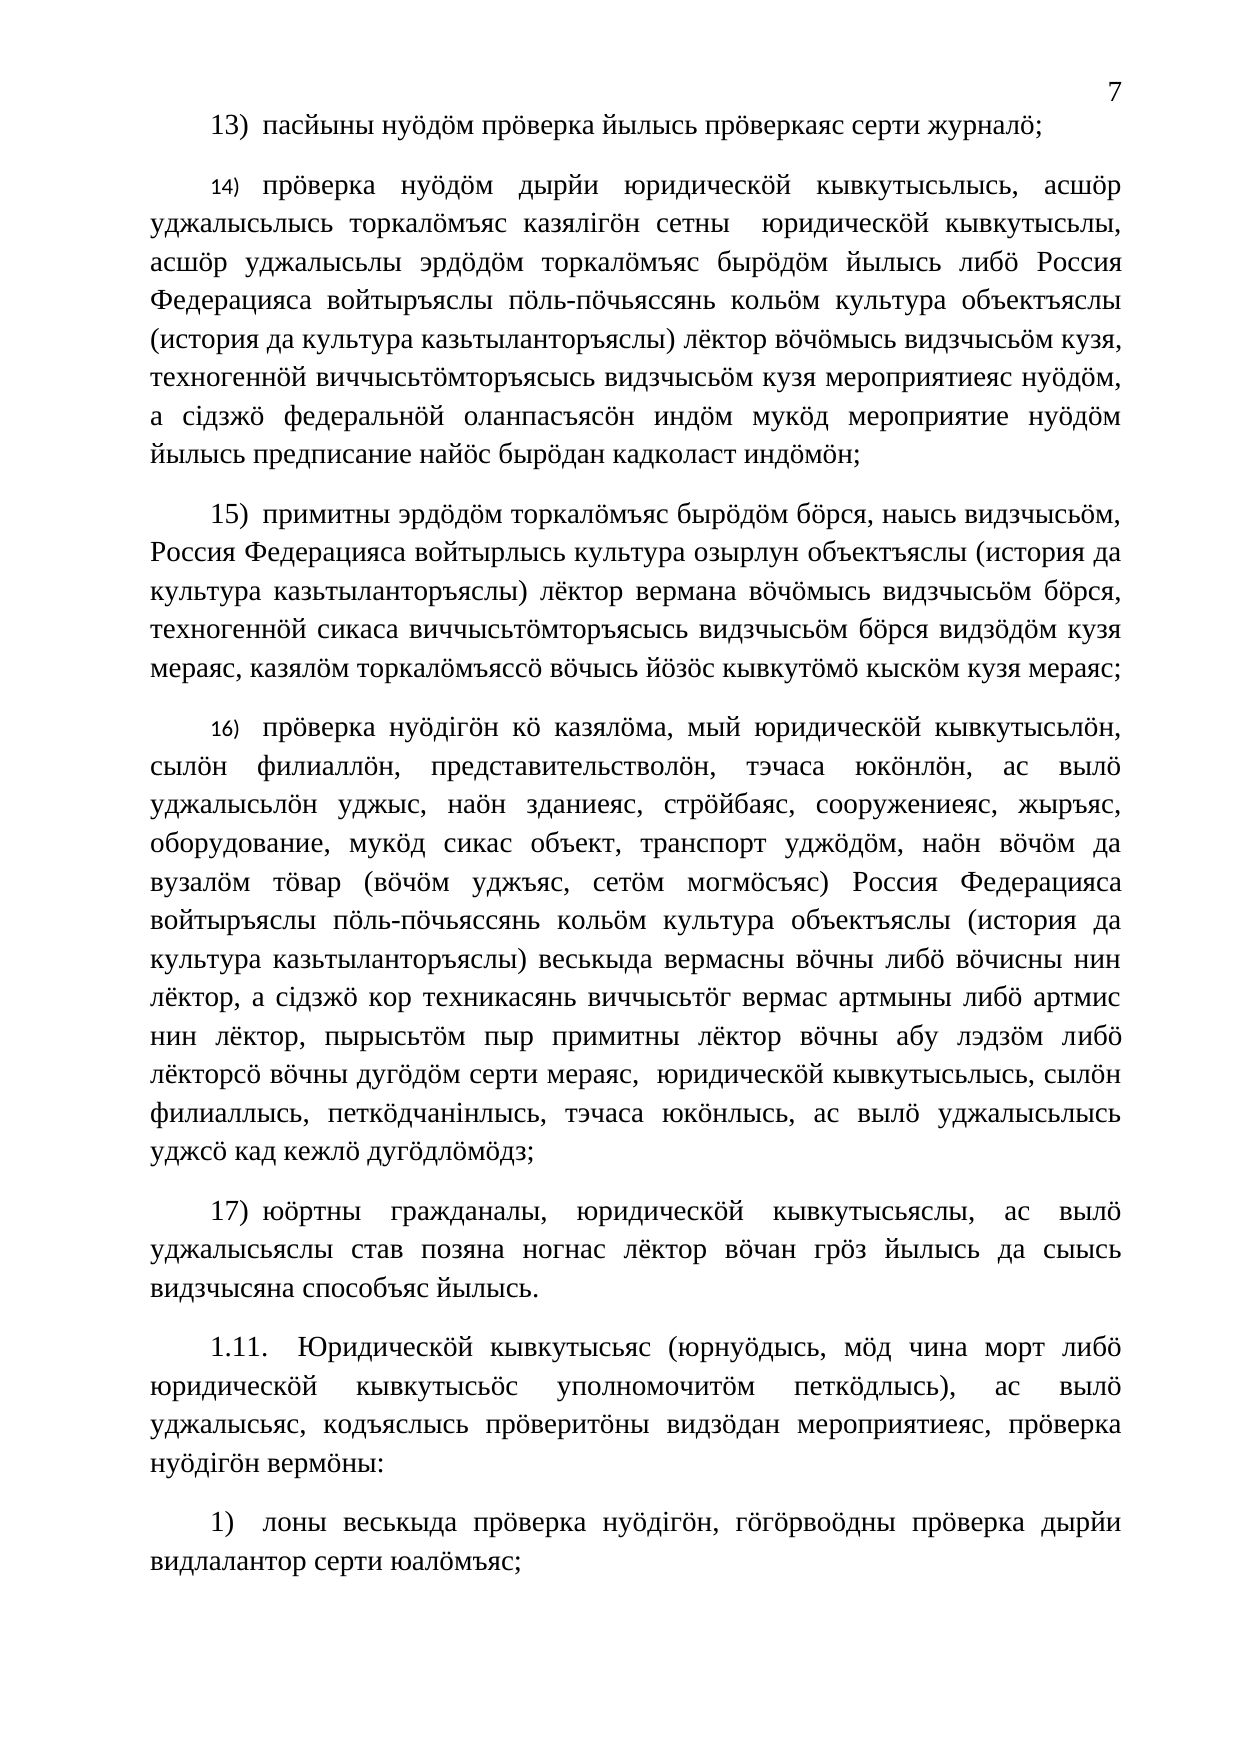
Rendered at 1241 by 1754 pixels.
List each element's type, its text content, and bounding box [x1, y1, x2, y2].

list юӧртны гражданалы, юридическӧй кывкутысьяслы, ас вылӧ уджалысьяслы став позяна ногнас лёктор вӧчан грӧз йылысь да сыысь видзчысяна способъяс йылысь. [150, 1193, 1122, 1303]
list пасйыны нуӧдӧм прӧверка йылысь прӧверкаяс серти журналӧ; [150, 107, 1122, 141]
list примитны эрдӧдӧм торкалӧмъяс бырӧдӧм бӧрся, наысь видзчысьӧм, Россия Федерацияса войтырлысь культура озырлун объектъяслы (история да культура казьтыланторъяслы) лёктор вермана вӧчӧмысь видзчысьӧм бӧрся, техногеннӧй сикаса виччысьтӧмторъясысь видзчысьӧм бӧрся видзӧдӧм кузя мераяс, казялӧм торкалӧмъяссӧ вӧчысь йӧзӧс кывкутӧмӧ кыскӧм кузя мераяс; [150, 496, 1122, 684]
list Юридическӧй кывкутысьяс (юрнуӧдысь, мӧд чина морт либӧ юридическӧй кывкутысьӧс уполномочитӧм петкӧдлысь), ас вылӧ уджалысьяс, кодъяслысь прӧверитӧны видзӧдан мероприятиеяс, прӧверка нуӧдігӧн вермӧны: [150, 1329, 1122, 1478]
list прӧверка нуӧдӧм дырйи юридическӧй кывкутысьлысь, асшӧр уджалысьлысь торкалӧмъяс казялігӧн сетны юридическӧй кывкутысьлы, асшӧр уджалысьлы эрдӧдӧм торкалӧмъяс бырӧдӧм йылысь либӧ Россия Федерацияса войтыръяслы пӧль-пӧчьяссянь кольӧм культура объектъяслы (история да культура казьтыланторъяслы) лёктор вӧчӧмысь видзчысьӧм кузя, техногеннӧй виччысьтӧмторъясысь видзчысьӧм кузя мероприятиеяс нуӧдӧм, а сідзжӧ федеральнӧй оланпасъясӧн индӧм мукӧд мероприятие нуӧдӧм йылысь предписание найӧс бырӧдан кадколаст индӧмӧн; [150, 167, 1122, 470]
list лоны веськыда прӧверка нуӧдігӧн, гӧгӧрвоӧдны прӧверка дырйи видлалантор серти юалӧмъяс; [150, 1504, 1122, 1576]
list прӧверка нуӧдігӧн кӧ казялӧма, мый юридическӧй кывкутысьлӧн, сылӧн филиаллӧн, представительстволӧн, тэчаса юкӧнлӧн, ас вылӧ уджалысьлӧн уджыс, наӧн зданиеяс, стрӧйбаяс, сооружениеяс, жыръяс, оборудование, мукӧд сикас объект, транспорт уджӧдӧм, наӧн вӧчӧм да вузалӧм тӧвар (вӧчӧм уджъяс, сетӧм могмӧсъяс) Россия Федерацияса войтыръяслы пӧль-пӧчьяссянь кольӧм культура объектъяслы (история да культура казьтыланторъяслы) веськыда вермасны вӧчны либӧ вӧчисны нин лёктор, а сідзжӧ кор техникасянь виччысьтӧг вермас артмыны либӧ артмис нин лёктор, пырысьтӧм пыр примитны лёктор вӧчны абу лэдзӧм либӧ лёкторсӧ вӧчны дугӧдӧм серти мераяс, юридическӧй кывкутысьлысь, сылӧн филиаллысь, петкӧдчанінлысь, тэчаса юкӧнлысь, ас вылӧ уджалысьлысь уджсӧ кад кежлӧ дугӧдлӧмӧдз; [150, 709, 1122, 1167]
